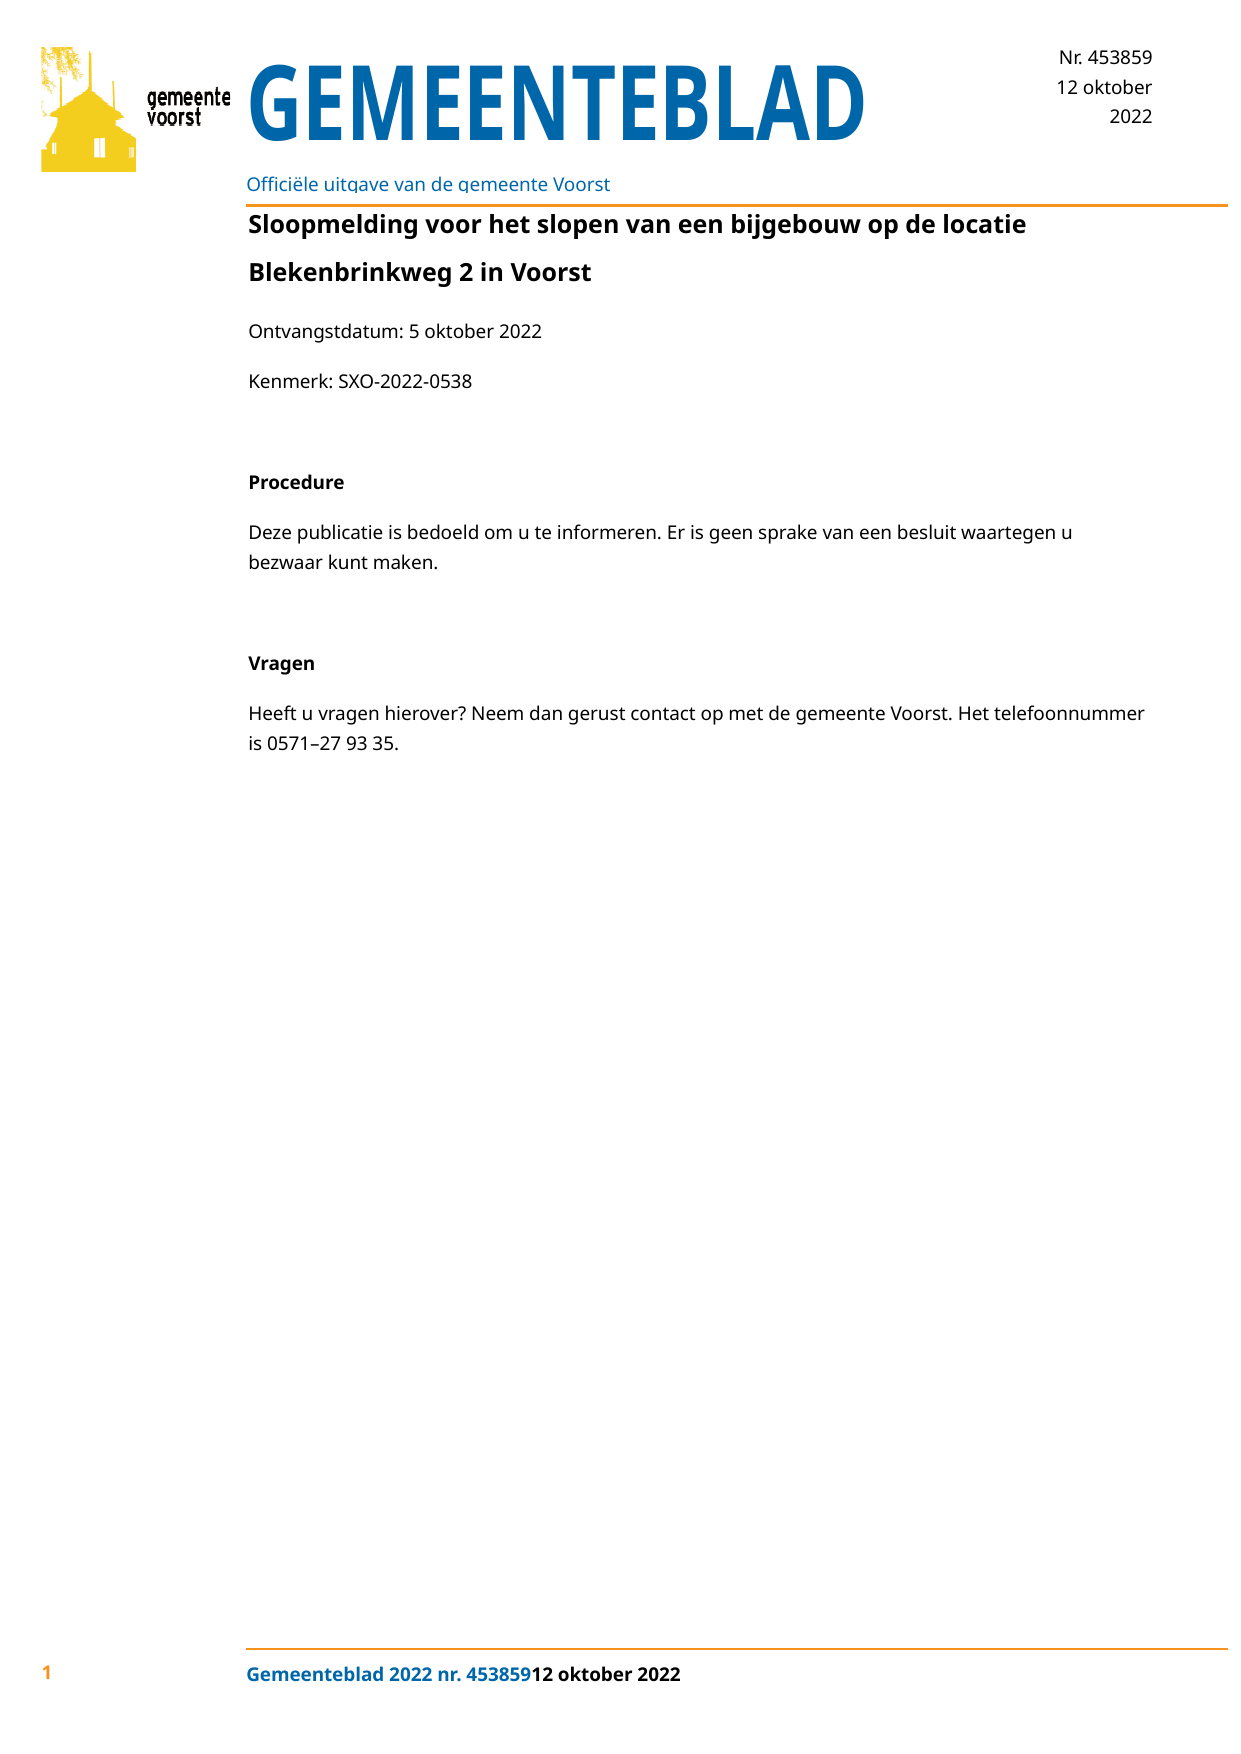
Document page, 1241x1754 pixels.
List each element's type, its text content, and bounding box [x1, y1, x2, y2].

text Ontvangstdatum: 5 oktober 2022 [248, 318, 1152, 344]
text Sloopmelding voor het slopen van een bijgebouw op de locatie Blekenbrinkweg 2 in Voorst [248, 207, 1152, 288]
text Kenmerk: SXO-2022-0538 [248, 368, 1152, 394]
text Procedure [248, 469, 1152, 495]
text Vragen [248, 650, 1152, 676]
text Heeft u vragen hierover? Neem dan gerust contact op met de gemeente Voorst. Het telefoonnummer is 0571–27 93 35. [248, 700, 1152, 756]
picture [41, 47, 231, 172]
text Deze publicatie is bedoeld om u te informeren. Er is geen sprake van een besluit waartegen u bezwaar kunt maken. [248, 519, 1152, 575]
